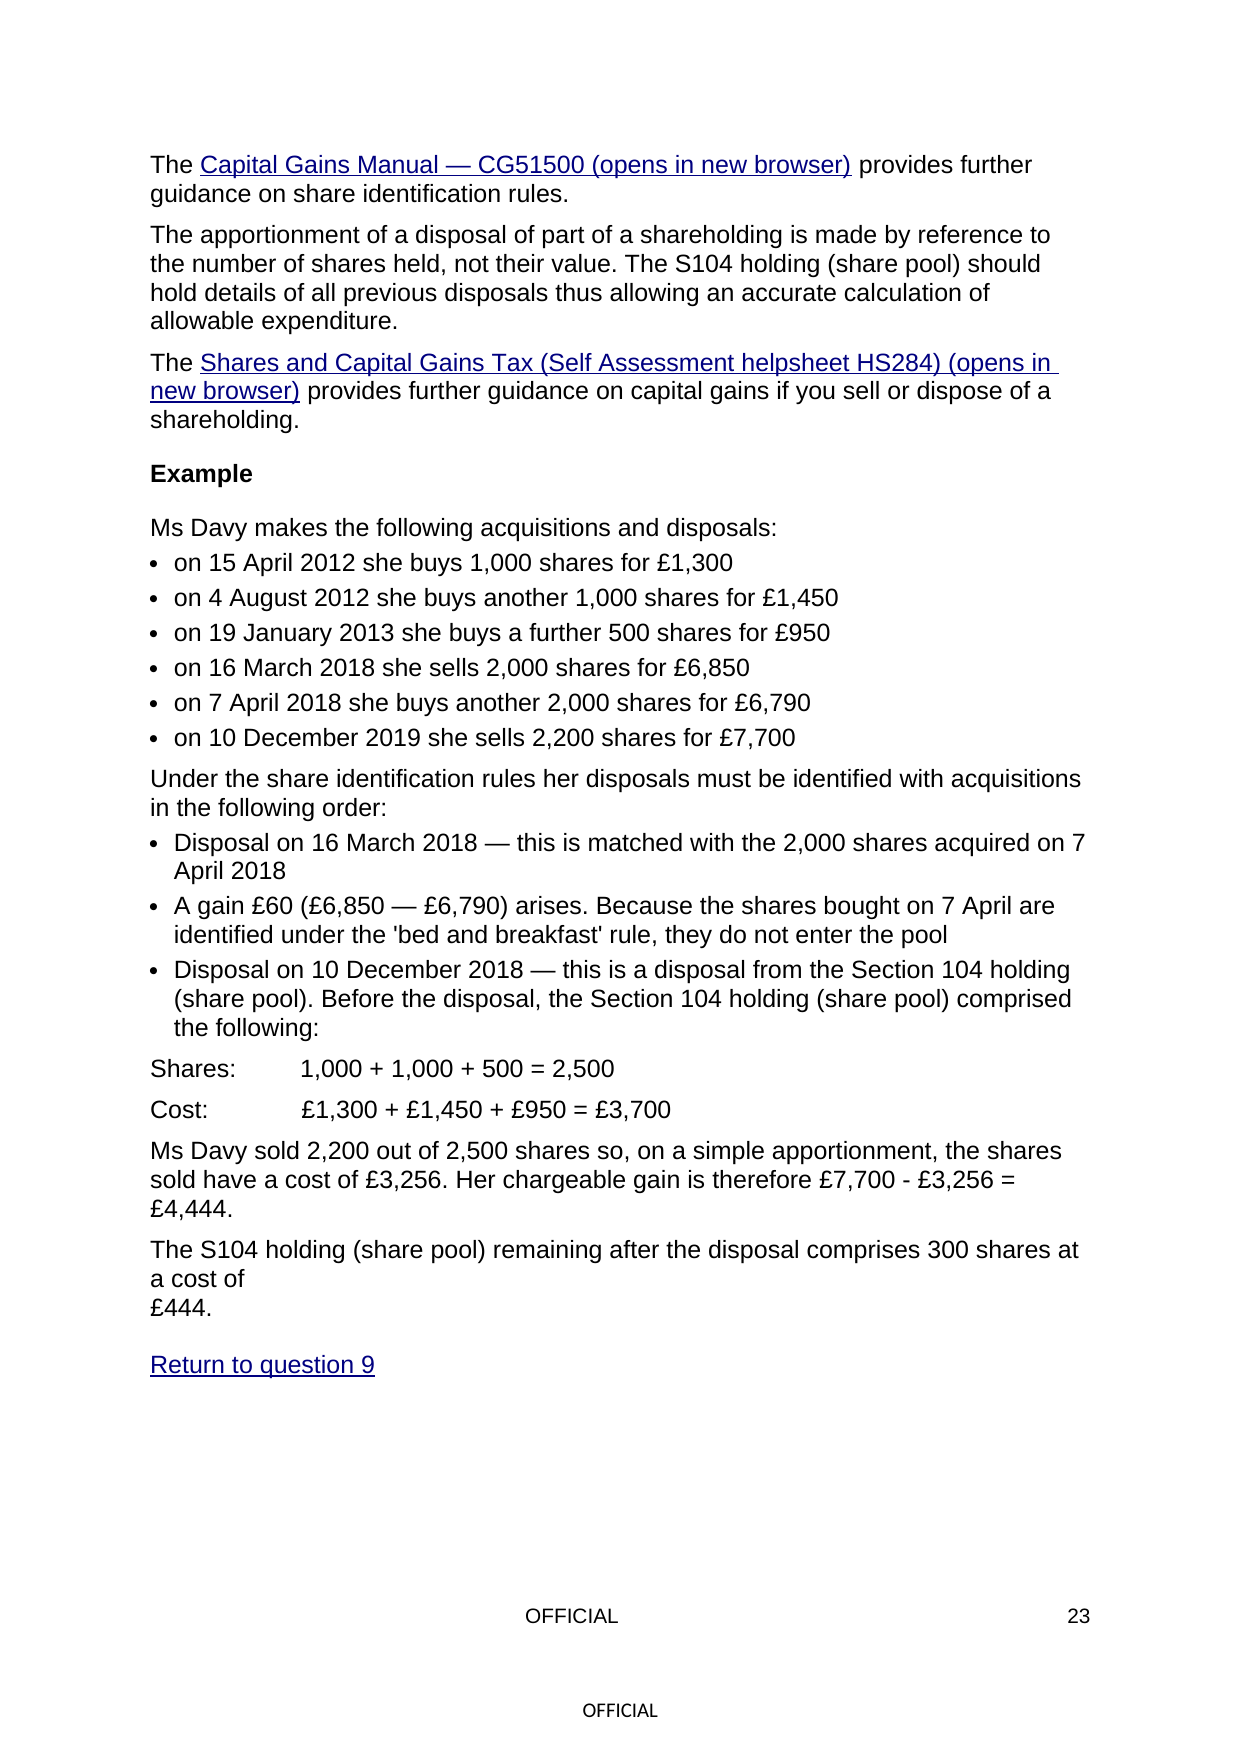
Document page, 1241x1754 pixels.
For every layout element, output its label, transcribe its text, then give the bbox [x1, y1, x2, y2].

list on 4 August 2012 she buys another 1,000 shares for £1,450 [150, 582, 1090, 611]
text Shares: 1,000 + 1,000 + 500 = 2,500 [150, 1054, 1090, 1082]
text The Capital Gains Manual — CG51500 (opens in new browser) provides further guidance on share identification rules. [150, 150, 1090, 207]
list on 19 January 2013 she buys a further 500 shares for £950 [150, 617, 1090, 646]
list on 15 April 2012 she buys 1,000 shares for £1,300 [150, 547, 1090, 576]
text The apportionment of a disposal of part of a shareholding is made by reference to the number of shares held, not their value. The S104 holding (share pool) should hold details of all previous disposals thus allowing an accurate calculation of allowable expenditure. [150, 220, 1090, 335]
text Return to question 9 [150, 1350, 1090, 1379]
text Ms Davy sold 2,200 out of 2,500 shares so, on a simple apportionment, the shares sold have a cost of £3,256. Her chargeable gain is therefore £7,700 - £3,256 = £4,444. [150, 1136, 1090, 1222]
text Under the share identification rules her disposals must be identified with acquisitions in the following order: [150, 764, 1090, 821]
list on 10 December 2019 she sells 2,200 shares for £7,700 [150, 722, 1090, 751]
text Ms Davy makes the following acquisitions and disposals: [150, 512, 1090, 541]
text The S104 holding (share pool) remaining after the disposal comprises 300 shares at a cost of [150, 1235, 1090, 1292]
list on 16 March 2018 she sells 2,000 shares for £6,850 [150, 652, 1090, 681]
text £444. [150, 1292, 1090, 1321]
subtitle Example [150, 459, 1090, 487]
list on 7 April 2018 she buys another 2,000 shares for £6,790 [150, 687, 1090, 716]
list Disposal on 16 March 2018 — this is matched with the 2,000 shares acquired on 7 April 2018 [150, 827, 1090, 885]
list A gain £60 (£6,850 — £6,790) arises. Because the shares bought on 7 April are identified under the 'bed and breakfast' rule, they do not enter the pool [150, 891, 1090, 949]
text Cost: £1,300 + £1,450 + £950 = £3,700 [150, 1095, 1090, 1124]
list Disposal on 10 December 2018 — this is a disposal from the Section 104 holding (share pool). Before the disposal, the Section 104 holding (share pool) comprised the following: [150, 955, 1090, 1041]
text The Shares and Capital Gains Tax (Self Assessment helpsheet HS284) (opens in new browser) provides further guidance on capital gains if you sell or dispose of a shareholding. [150, 347, 1090, 434]
